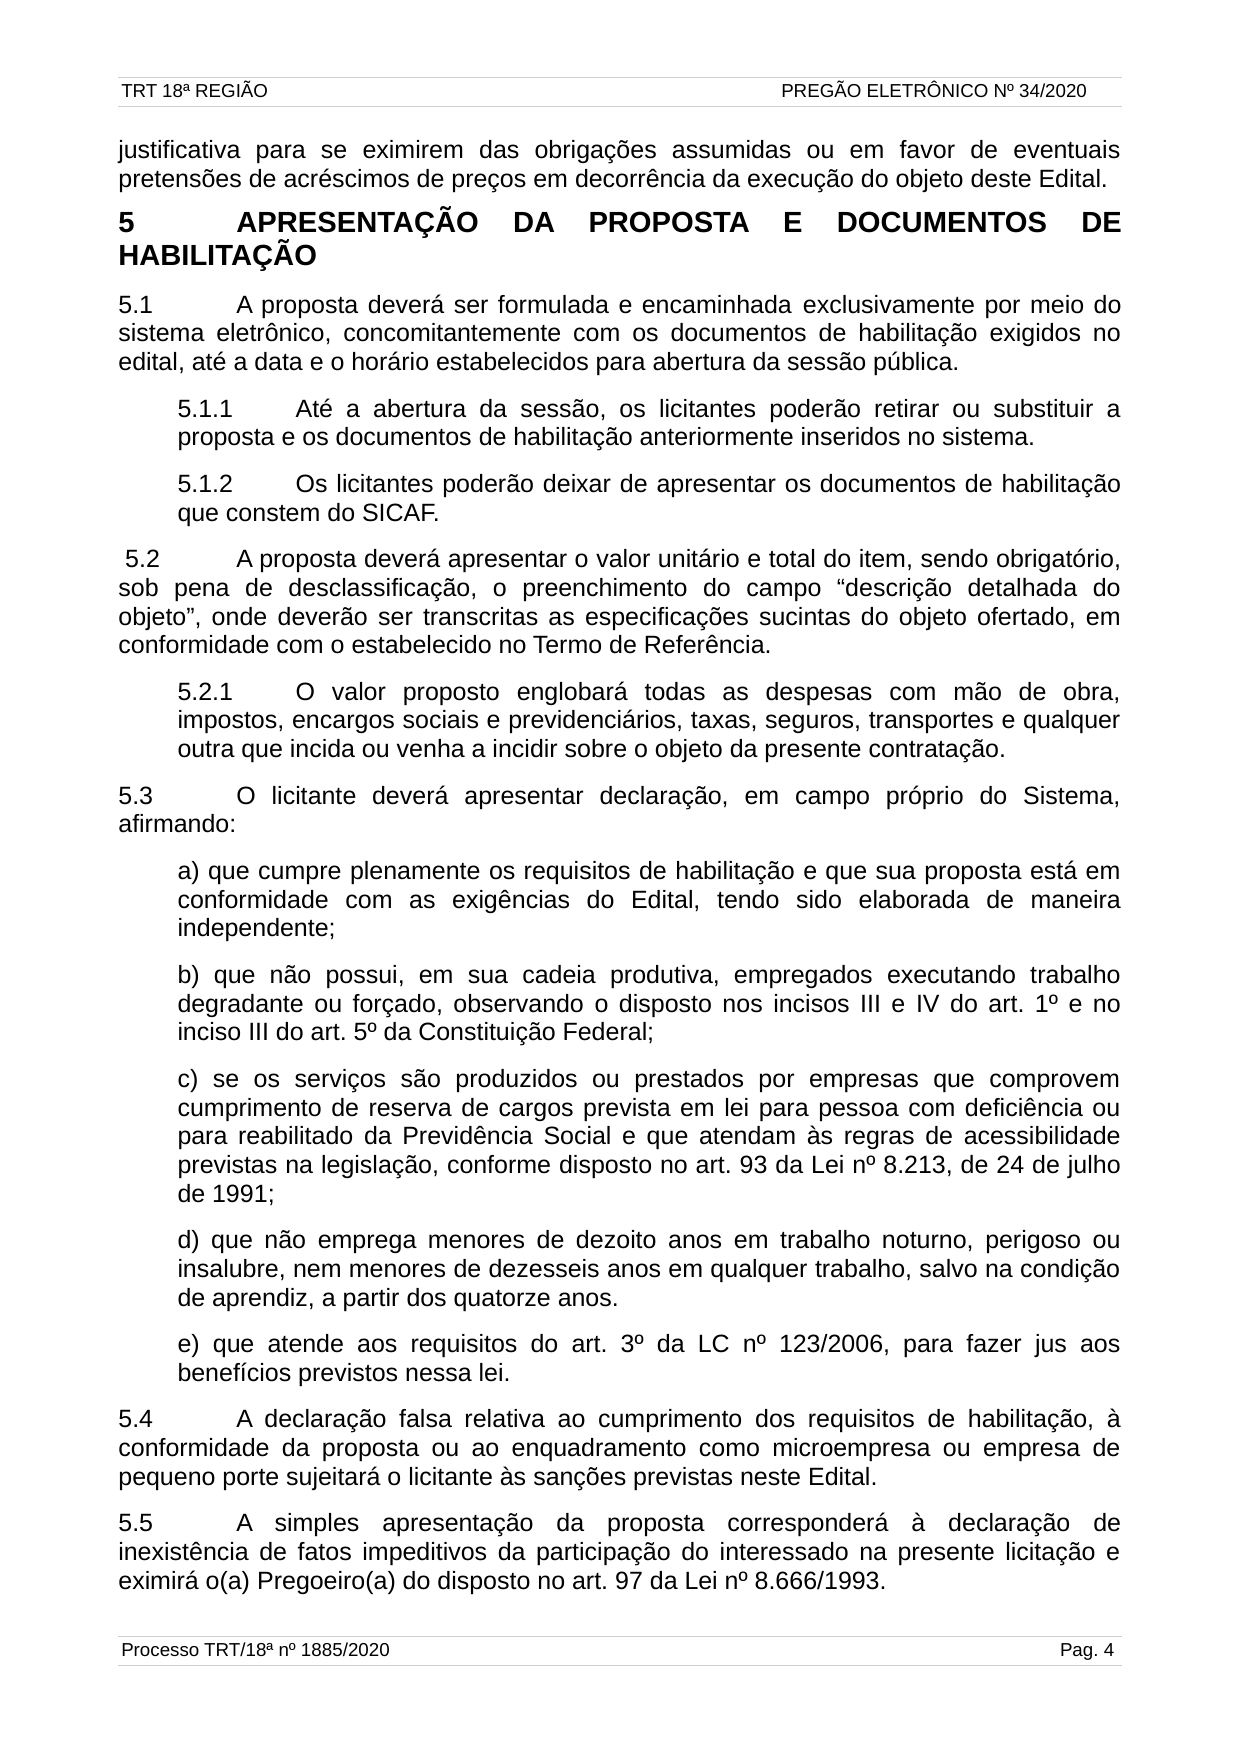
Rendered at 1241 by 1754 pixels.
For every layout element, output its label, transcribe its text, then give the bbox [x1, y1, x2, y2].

text c) se os serviços são produzidos ou prestados por empresas que comprovem cumprimento de reserva de cargos prevista em lei para pessoa com deficiência ou para reabilitado da Previdência Social e que atendam às regras de acessibilidade previstas na legislação, conforme disposto no art. 93 da Lei nº 8.213, de 24 de julho de 1991; [177, 1064, 1122, 1207]
text a) que cumpre plenamente os requisitos de habilitação e que sua proposta está em conformidade com as exigências do Edital, tendo sido elaborada de maneira independente; [177, 856, 1122, 942]
text 5.5 A simples apresentação da proposta corresponderá à declaração de inexistência de fatos impeditivos da participação do interessado na presente licitação e eximirá o(a) Pregoeiro(a) do disposto no art. 97 da Lei nº 8.666/1993. [118, 1508, 1122, 1594]
text 5.3 O licitante deverá apresentar declaração, em campo próprio do Sistema, afirmando: [118, 781, 1122, 838]
list 5.1.2 Os licitantes poderão deixar de apresentar os documentos de habilitação que constem do SICAF. [177, 469, 1122, 526]
text e) que atende aos requisitos do art. 3º da LC nº 123/2006, para fazer jus aos benefícios previstos nessa lei. [177, 1329, 1122, 1387]
text 5.2.1 O valor proposto englobará todas as despesas com mão de obra, impostos, encargos sociais e previdenciários, taxas, seguros, transportes e qualquer outra que incida ou venha a incidir sobre o objeto da presente contratação. [177, 677, 1122, 763]
text d) que não emprega menores de dezoito anos em trabalho noturno, perigoso ou insalubre, nem menores de dezesseis anos em qualquer trabalho, salvo na condição de aprendiz, a partir dos quatorze anos. [177, 1225, 1122, 1311]
text 5.1 A proposta deverá ser formulada e encaminhada exclusivamente por meio do sistema eletrônico, concomitantemente com os documentos de habilitação exigidos no edital, até a data e o horário estabelecidos para abertura da sessão pública. [118, 289, 1122, 376]
list 5.1.1 Até a abertura da sessão, os licitantes poderão retirar ou substituir a proposta e os documentos de habilitação anteriormente inseridos no sistema. [177, 393, 1122, 451]
text 5 APRESENTAÇÃO DA PROPOSTA E DOCUMENTOS DE HABILITAÇÃO [118, 205, 1122, 272]
text justificativa para se eximirem das obrigações assumidas ou em favor de eventuais pretensões de acréscimos de preços em decorrência da execução do objeto deste Edital. [118, 136, 1122, 193]
text 5.4 A declaração falsa relativa ao cumprimento dos requisitos de habilitação, à conformidade da proposta ou ao enquadramento como microempresa ou empresa de pequeno porte sujeitará o licitante às sanções previstas neste Edital. [118, 1404, 1122, 1491]
list 5.2 A proposta deverá apresentar o valor unitário e total do item, sendo obrigatório, sob pena de desclassificação, o preenchimento do campo “descrição detalhada do objeto”, onde deverão ser transcritas as especificações sucintas do objeto ofertado, em conformidade com o estabelecido no Termo de Referência. [118, 544, 1122, 659]
text b) que não possui, em sua cadeia produtiva, empregados executando trabalho degradante ou forçado, observando o disposto nos incisos III e IV do art. 1º e no inciso III do art. 5º da Constituição Federal; [177, 960, 1122, 1046]
